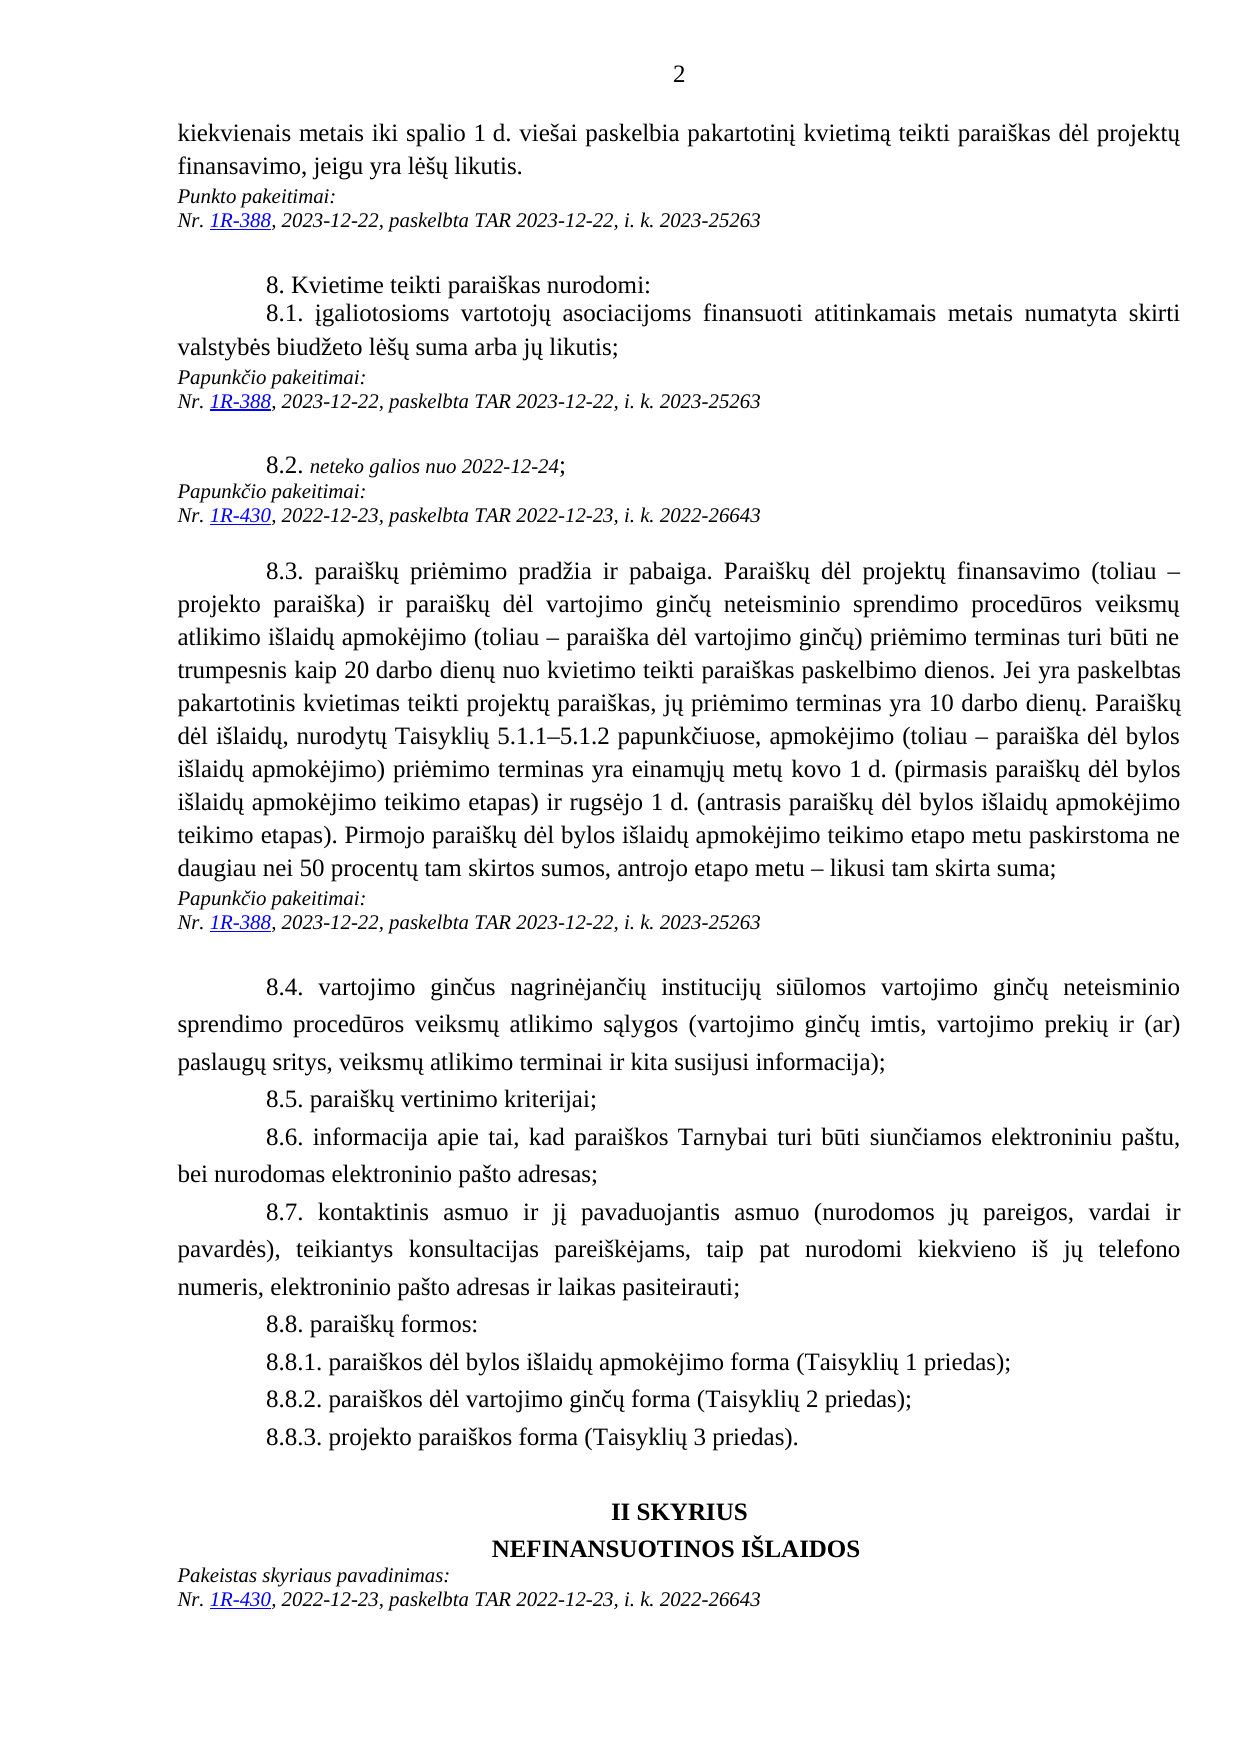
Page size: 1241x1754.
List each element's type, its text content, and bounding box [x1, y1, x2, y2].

text 8.2. neteko galios nuo 2022-12-24; [177, 441, 1181, 479]
text kiekvienais metais iki spalio 1 d. viešai paskelbia pakartotinį kvietimą teikti paraiškas dėl projektų finansavimo, jeigu yra lėšų likutis. [177, 118, 1181, 180]
text 8.5. paraiškų vertinimo kriterijai; [177, 1075, 1181, 1113]
text 8.4. vartojimo ginčus nagrinėjančių institucijų siūlomos vartojimo ginčų neteisminio sprendimo procedūros veiksmų atlikimo sąlygos (vartojimo ginčų imtis, vartojimo prekių ir (ar) paslaugų sritys, veiksmų atlikimo terminai ir kita susijusi informacija); [177, 963, 1181, 1075]
text 8.8.1. paraiškos dėl bylos išlaidų apmokėjimo forma (Taisyklių 1 priedas); [177, 1338, 1181, 1375]
text Nr. 1R-388, 2023-12-22, paskelbta TAR 2023-12-22, i. k. 2023-25263 [177, 389, 1181, 413]
text 8.7. kontaktinis asmuo ir jį pavaduojantis asmuo (nurodomos jų pareigos, vardai ir pavardės), teikiantys konsultacijas pareiškėjams, taip pat nurodomi kiekvieno iš jų telefono numeris, elektroninio pašto adresas ir laikas pasiteirauti; [177, 1188, 1181, 1300]
text Nr. 1R-388, 2023-12-22, paskelbta TAR 2023-12-22, i. k. 2023-25263 [177, 208, 1181, 232]
text Nr. 1R-388, 2023-12-22, paskelbta TAR 2023-12-22, i. k. 2023-25263 [177, 910, 1181, 934]
text 8.8.3. projekto paraiškos forma (Taisyklių 3 priedas). [177, 1413, 1181, 1450]
text 8.3. paraiškų priėmimo pradžia ir pabaiga. Paraiškų dėl projektų finansavimo (toliau – projekto paraiška) ir paraiškų dėl vartojimo ginčų neteisminio sprendimo procedūros veiksmų atlikimo išlaidų apmokėjimo (toliau – paraiška dėl vartojimo ginčų) priėmimo terminas turi būti ne trumpesnis kaip 20 darbo dienų nuo kvietimo teikti paraiškas paskelbimo dienos. Jei yra paskelbtas pakartotinis kvietimas teikti projektų paraiškas, jų priėmimo terminas yra 10 darbo dienų. Paraiškų dėl išlaidų, nurodytų Taisyklių 5.1.1–5.1.2 papunkčiuose, apmokėjimo (toliau – paraiška dėl bylos išlaidų apmokėjimo) priėmimo terminas yra einamųjų metų kovo 1 d. (pirmasis paraiškų dėl bylos išlaidų apmokėjimo teikimo etapas) ir rugsėjo 1 d. (antrasis paraiškų dėl bylos išlaidų apmokėjimo teikimo etapas). Pirmojo paraiškų dėl bylos išlaidų apmokėjimo teikimo etapo metu paskirstoma ne daugiau nei 50 procentų tam skirtos sumos, antrojo etapo metu – likusi tam skirta suma; [177, 556, 1181, 882]
text Punkto pakeitimai: [177, 184, 1181, 208]
text 8.8. paraiškų formos: [177, 1300, 1181, 1338]
text Papunkčio pakeitimai: [177, 886, 1181, 910]
text Papunkčio pakeitimai: [177, 479, 1181, 503]
text Nr. 1R-430, 2022-12-23, paskelbta TAR 2022-12-23, i. k. 2022-26643 [177, 1587, 1181, 1611]
text II SKYRIUS [177, 1488, 1181, 1525]
text 8. Kvietime teikti paraiškas nurodomi: [177, 261, 1181, 298]
text 8.1. įgaliotosioms vartotojų asociacijoms finansuoti atitinkamais metais numatyta skirti valstybės biudžeto lėšų suma arba jų likutis; [177, 298, 1181, 360]
text 8.8.2. paraiškos dėl vartojimo ginčų forma (Taisyklių 2 priedas); [177, 1375, 1181, 1413]
text Pakeistas skyriaus pavadinimas: [177, 1563, 1181, 1587]
text Papunkčio pakeitimai: [177, 364, 1181, 389]
text 8.6. informacija apie tai, kad paraiškos Tarnybai turi būti siunčiamos elektroniniu paštu, bei nurodomas elektroninio pašto adresas; [177, 1113, 1181, 1188]
text NEFINANSUOTINOS IŠLAIDOS [177, 1525, 1181, 1563]
text Nr. 1R-430, 2022-12-23, paskelbta TAR 2022-12-23, i. k. 2022-26643 [177, 503, 1181, 527]
